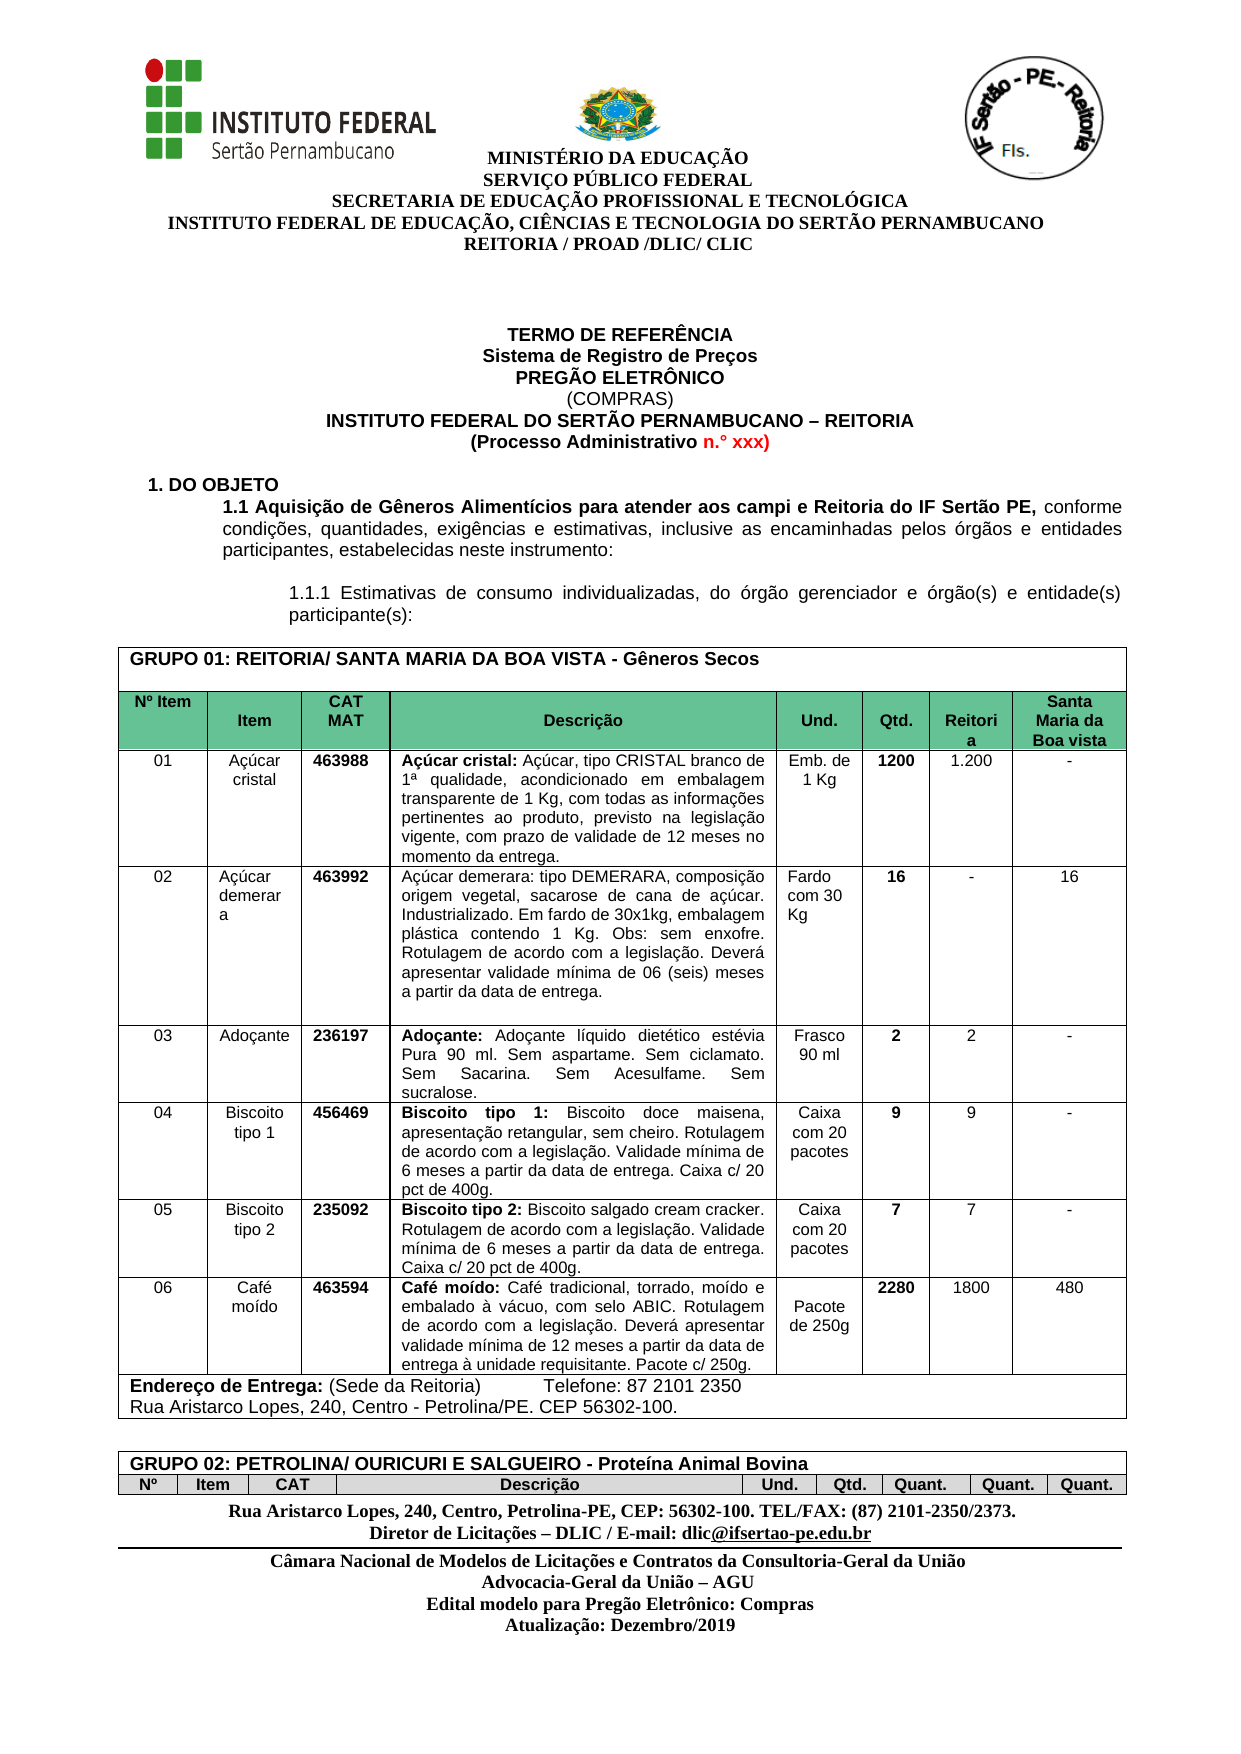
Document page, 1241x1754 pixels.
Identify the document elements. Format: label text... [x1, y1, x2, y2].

table_cell 235092 [302, 1200, 389, 1277]
table_cell Quant. [1048, 1475, 1126, 1494]
table_cell Caixa com 20 pacotes [777, 1103, 862, 1199]
table_cell 463992 [302, 867, 389, 1024]
table_cell 7 [863, 1200, 929, 1277]
table_cell 06 [119, 1278, 207, 1374]
table_cell Emb. de 1 Kg [777, 751, 862, 866]
picture [957, 45, 1111, 186]
text (COMPRAS) [118, 388, 1122, 409]
table_cell Frasco 90 ml [777, 1026, 862, 1102]
table_cell 9 [863, 1103, 929, 1199]
table_cell Adoçante: Adoçante líquido dietético estévia Pura 90 ml. Sem aspartame. Sem ciclamato. Sem Sacarina. Sem Acesulfame. Sem sucralose. [391, 1026, 776, 1102]
table_cell Qtd. [817, 1475, 882, 1494]
table_cell 463594 [302, 1278, 389, 1374]
table_cell Café moído: Café tradicional, torrado, moído e embalado à vácuo, com selo ABIC. Rotulagem de acordo com a legislação. Deverá apresentar validade mínima de 12 meses a partir da data de entrega à unidade requisitante. Pacote c/ 250g. [391, 1278, 776, 1374]
table_cell Açúcar cristal [208, 751, 301, 866]
table_cell Quant. [883, 1475, 970, 1494]
table_cell 2 [930, 1026, 1012, 1102]
table_cell 02 [119, 867, 207, 1024]
table_header GRUPO 02: PETROLINA/ OURICURI E SALGUEIRO - Proteína Animal Bovina [119, 1452, 1126, 1474]
table_cell 03 [119, 1026, 207, 1102]
table_cell Quant. [971, 1475, 1047, 1494]
table_cell Café moído [208, 1278, 301, 1374]
table_cell Açúcar demerara: tipo DEMERARA, composição origem vegetal, sacarose de cana de açúcar. Industrializado. Em fardo de 30x1kg, embalagem plástica contendo 1 Kg. Obs: sem enxofre. Rotulagem de acordo com a legislação. Deverá apresentar validade mínima de 06 (seis) meses a partir da data de entrega. [391, 867, 776, 1024]
list 1.1.1 Estimativas de consumo individualizadas, do órgão gerenciador e órgão(s) e entidade(s) participante(s): [236, 582, 1122, 625]
table_cell - [1013, 751, 1126, 866]
table_cell 9 [930, 1103, 1012, 1199]
table_cell - [930, 867, 1012, 1024]
table_cell - [1013, 1103, 1126, 1199]
text TERMO DE REFERÊNCIA [118, 323, 1122, 345]
table_cell Biscoito tipo 1: Biscoito doce maisena, apresentação retangular, sem cheiro. Rotulagem de acordo com a legislação. Validade mínima de 6 meses a partir da data de entrega. Caixa c/ 20 pct de 400g. [391, 1103, 776, 1199]
table_cell CAT MAT [302, 692, 389, 749]
table_cell Descrição [391, 692, 776, 749]
table_cell 1800 [930, 1278, 1012, 1374]
table_cell 2 [863, 1026, 929, 1102]
table_cell 456469 [302, 1103, 389, 1199]
table_cell 05 [119, 1200, 207, 1277]
table_cell CAT [249, 1475, 336, 1494]
table_cell 236197 [302, 1026, 389, 1102]
table_cell 480 [1013, 1278, 1126, 1374]
table_cell Açúcar demerara [208, 867, 301, 1024]
table_cell Item [178, 1475, 248, 1494]
table_header GRUPO 01: REITORIA/ SANTA MARIA DA BOA VISTA - Gêneros Secos [119, 648, 1126, 691]
text INSTITUTO FEDERAL DO SERTÃO PERNAMBUCANO – REITORIA [118, 409, 1122, 431]
table_cell Und. [777, 692, 862, 749]
table_cell Nº Item [119, 692, 207, 749]
table_cell 04 [119, 1103, 207, 1199]
table_cell Adoçante [208, 1026, 301, 1102]
picture [145, 58, 435, 159]
table_cell 16 [1013, 867, 1126, 1024]
table_cell Biscoito tipo 2 [208, 1200, 301, 1277]
table_cell Item [208, 692, 301, 749]
table_cell Descrição [337, 1475, 742, 1494]
text PREGÃO ELETRÔNICO [118, 366, 1122, 388]
table_cell Santa Maria da Boa vista [1013, 692, 1126, 749]
table_cell Pacote de 250g [777, 1278, 862, 1374]
table_cell 463988 [302, 751, 389, 866]
table_cell 16 [863, 867, 929, 1024]
text Sistema de Registro de Preços [118, 345, 1122, 366]
table_cell Qtd. [863, 692, 929, 749]
table_cell - [1013, 1200, 1126, 1277]
text (Processo Administrativo n.° xxx) [118, 431, 1122, 453]
table_cell 7 [930, 1200, 1012, 1277]
table_cell Biscoito tipo 1 [208, 1103, 301, 1199]
table_cell Biscoito tipo 2: Biscoito salgado cream cracker. Rotulagem de acordo com a legislação. Validade mínima de 6 meses a partir da data de entrega. Caixa c/ 20 pct de 400g. [391, 1200, 776, 1277]
picture [575, 87, 661, 141]
table_cell Und. [743, 1475, 816, 1494]
table_cell 1.200 [930, 751, 1012, 866]
table_cell 01 [119, 751, 207, 866]
table_cell Fardo com 30 Kg [777, 867, 862, 1024]
table_cell Açúcar cristal: Açúcar, tipo CRISTAL branco de 1ª qualidade, acondicionado em embalagem transparente de 1 Kg, com todas as informações pertinentes ao produto, previsto na legislação vigente, com prazo de validade de 12 meses no momento da entrega. [391, 751, 776, 866]
table_cell Reitoria [930, 692, 1012, 749]
list 1.1 Aquisição de Gêneros Alimentícios para atender aos campi e Reitoria do IF Sertão PE, conforme condições, quantidades, exigências e estimativas, inclusive as encaminhadas pelos órgãos e entidades participantes, estabelecidas neste instrumento: [177, 496, 1122, 561]
table_cell Nº [119, 1475, 177, 1494]
list 1. DO OBJETO [118, 474, 1122, 496]
table_cell Caixa com 20 pacotes [777, 1200, 862, 1277]
table_cell - [1013, 1026, 1126, 1102]
table_cell 2280 [863, 1278, 929, 1374]
table_cell Endereço de Entrega: (Sede da Reitoria) Telefone: 87 2101 2350 Rua Aristarco Lopes, 240, Centro - Petrolina/PE. CEP 56302-100. [119, 1375, 1126, 1418]
table_cell 1200 [863, 751, 929, 866]
